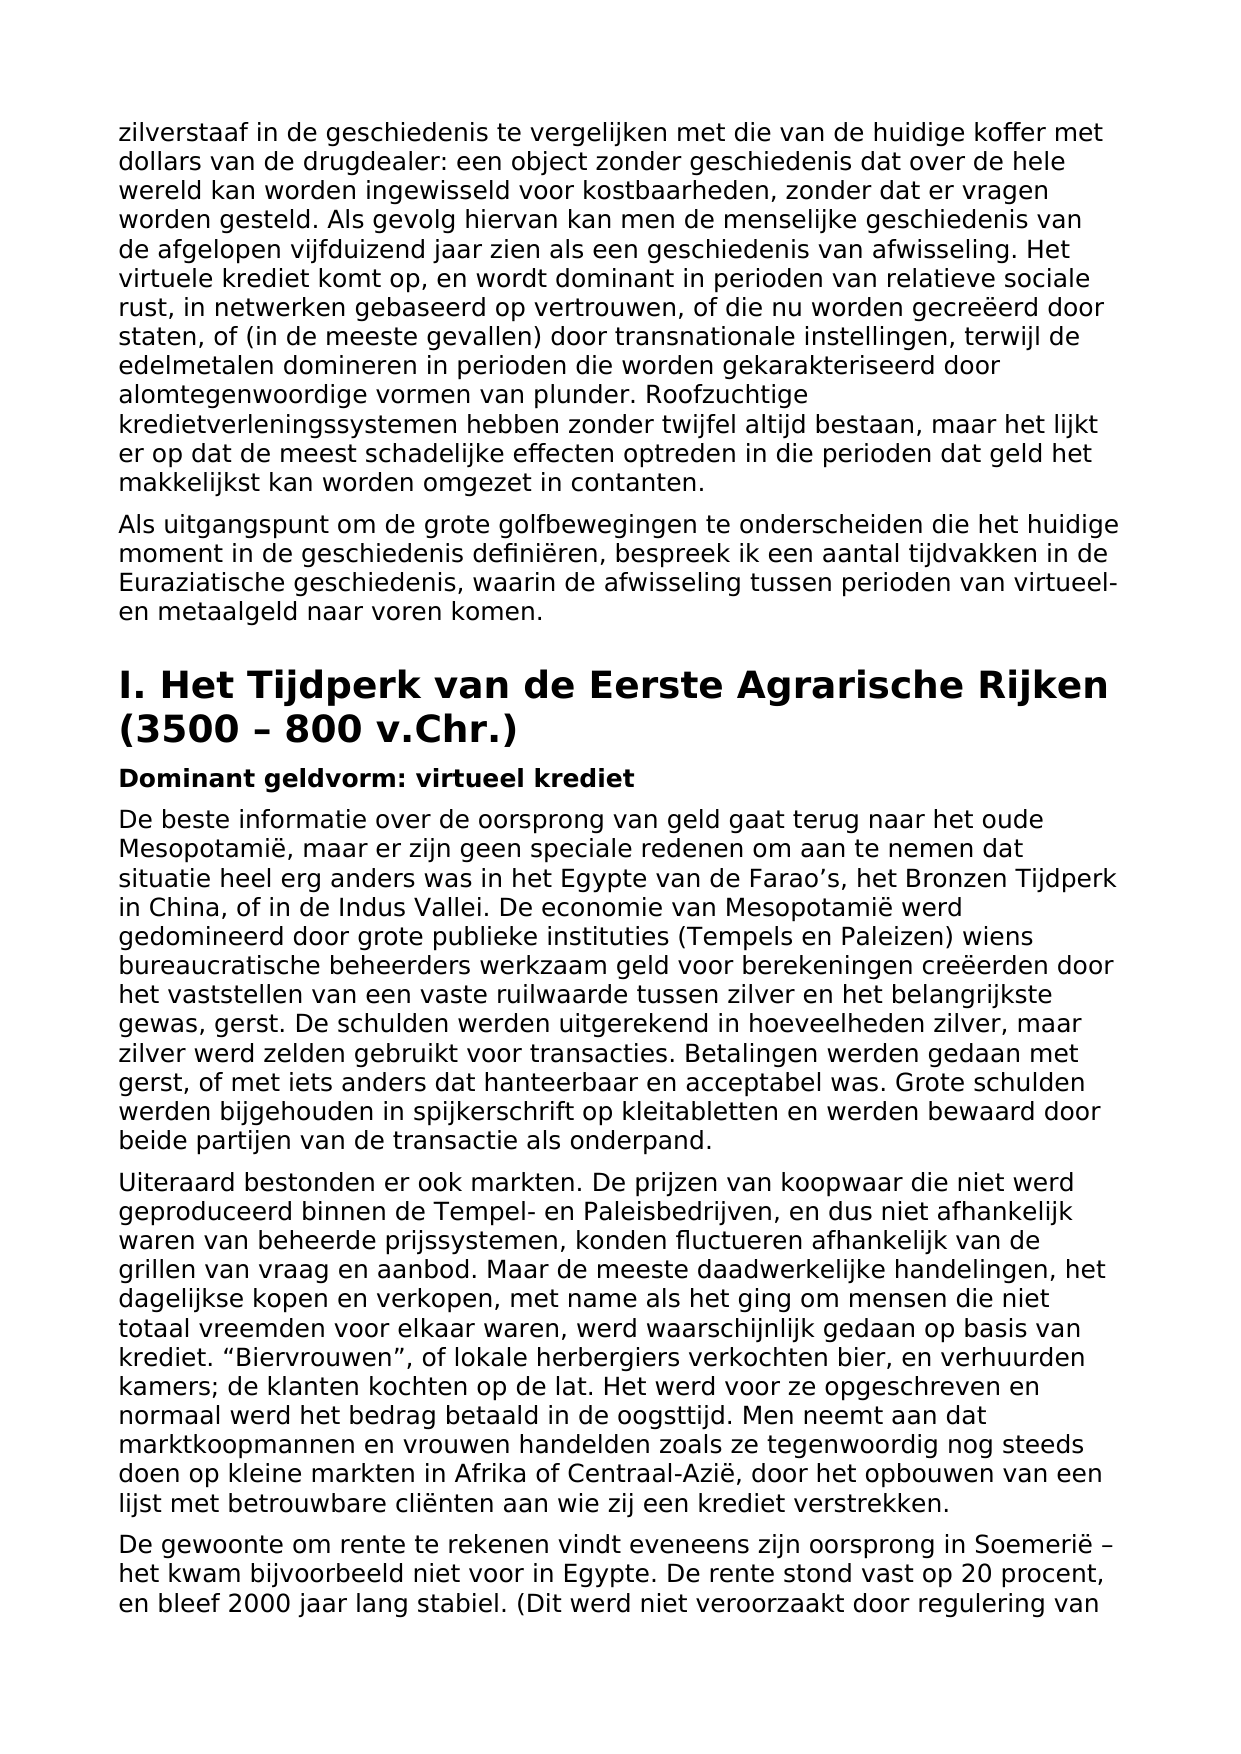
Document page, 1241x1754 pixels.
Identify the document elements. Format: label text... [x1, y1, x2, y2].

text De beste informatie over de oorsprong van geld gaat terug naar het oude Mesopotamië, maar er zijn geen speciale redenen om aan te nemen dat situatie heel erg anders was in het Egypte van de Farao’s, het Bronzen Tijdperk in China, of in de Indus Vallei. De economie van Mesopotamië werd gedomineerd door grote publieke instituties (Tempels en Paleizen) wiens bureaucratische beheerders werkzaam geld voor berekeningen creëerden door het vaststellen van een vaste ruilwaarde tussen zilver en het belangrijkste gewas, gerst. De schulden werden uitgerekend in hoeveelheden zilver, maar zilver werd zelden gebruikt voor transacties. Betalingen werden gedaan met gerst, of met iets anders dat hanteerbaar en acceptabel was. Grote schulden werden bijgehouden in spijkerschrift op kleitabletten en werden bewaard door beide partijen van de transactie als onderpand. [118, 805, 1122, 1155]
text De gewoonte om rente te rekenen vindt eveneens zijn oorsprong in Soemerië – het kwam bijvoorbeeld niet voor in Egypte. De rente stond vast op 20 procent, en bleef 2000 jaar lang stabiel. (Dit werd niet veroorzaakt door regulering van [118, 1530, 1122, 1618]
text Als uitgangspunt om de grote golfbewegingen te onderscheiden die het huidige moment in de geschiedenis definiëren, bespreek ik een aantal tijdvakken in de Euraziatische geschiedenis, waarin de afwisseling tussen perioden van virtueel- en metaalgeld naar voren komen. [118, 510, 1122, 626]
text Dominant geldvorm: virtueel krediet [118, 764, 1122, 793]
text Uiteraard bestonden er ook markten. De prijzen van koopwaar die niet werd geproduceerd binnen de Tempel- en Paleisbedrijven, en dus niet afhankelijk waren van beheerde prijssystemen, konden fluctueren afhankelijk van de grillen van vraag en aanbod. Maar de meeste daadwerkelijke handelingen, het dagelijkse kopen en verkopen, met name als het ging om mensen die niet totaal vreemden voor elkaar waren, werd waarschijnlijk gedaan op basis van krediet. “Biervrouwen”, of lokale herbergiers verkochten bier, en verhuurden kamers; de klanten kochten op de lat. Het werd voor ze opgeschreven en normaal werd het bedrag betaald in de oogsttijd. Men neemt aan dat marktkoopmannen en vrouwen handelden zoals ze tegenwoordig nog steeds doen op kleine markten in Afrika of Centraal-Azië, door het opbouwen van een lijst met betrouwbare cliënten aan wie zij een krediet verstrekken. [118, 1168, 1122, 1518]
text zilverstaaf in de geschiedenis te vergelijken met die van de huidige koffer met dollars van de drugdealer: een object zonder geschiedenis dat over de hele wereld kan worden ingewisseld voor kostbaarheden, zonder dat er vragen worden gesteld. Als gevolg hiervan kan men de menselijke geschiedenis van de afgelopen vijfduizend jaar zien als een geschiedenis van afwisseling. Het virtuele krediet komt op, en wordt dominant in perioden van relatieve sociale rust, in netwerken gebaseerd op vertrouwen, of die nu worden gecreëerd door staten, of (in de meeste gevallen) door transnationale instellingen, terwijl de edelmetalen domineren in perioden die worden gekarakteriseerd door alomtegenwoordige vormen van plunder. Roofzuchtige kredietverleningssystemen hebben zonder twijfel altijd bestaan, maar het lijkt er op dat de meest schadelijke effecten optreden in die perioden dat geld het makkelijkst kan worden omgezet in contanten. [118, 118, 1122, 497]
subtitle I. Het Tijdperk van de Eerste Agrarische Rijken (3500 – 800 v.Chr.) [118, 664, 1122, 751]
